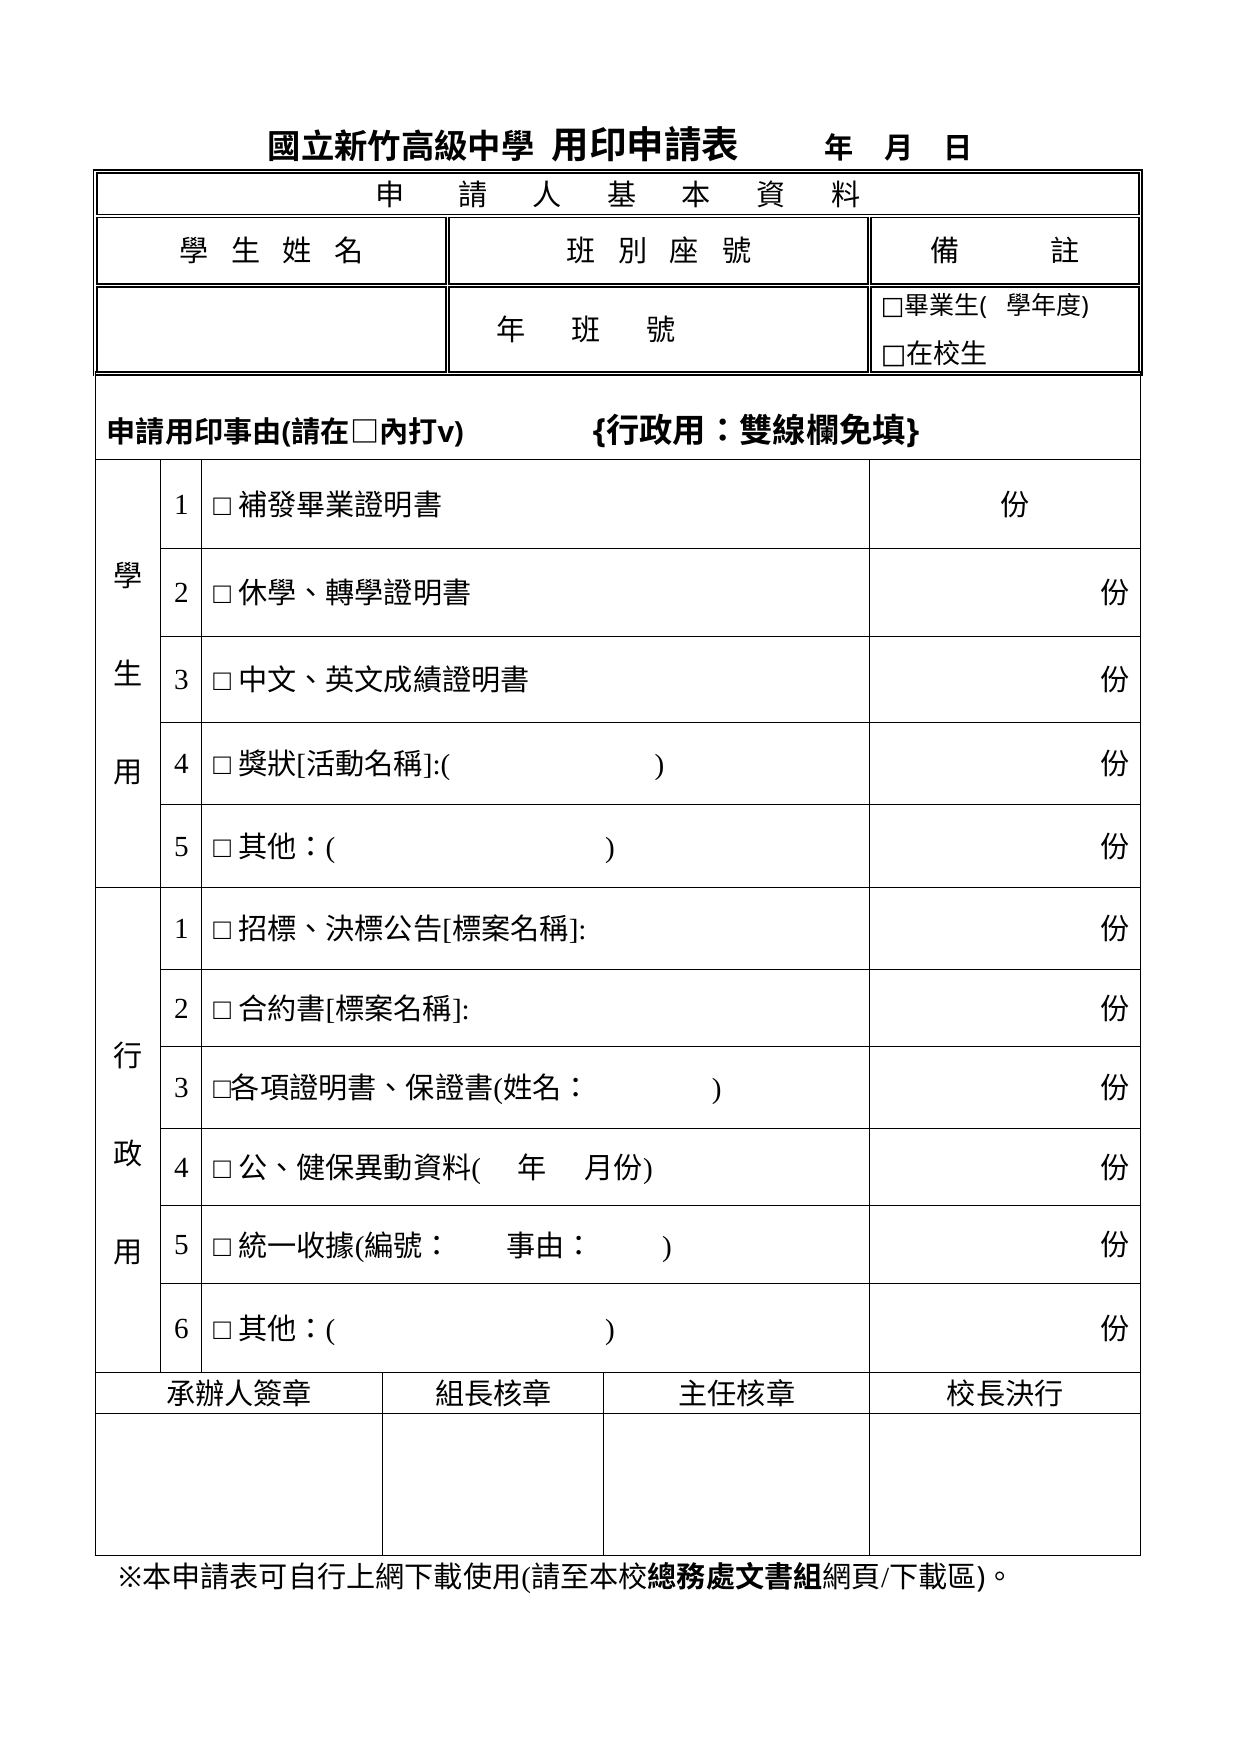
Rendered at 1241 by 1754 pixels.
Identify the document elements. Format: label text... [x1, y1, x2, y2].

table_cell 年 班 號 [450, 288, 867, 371]
table_cell 組長核章 [383, 1373, 603, 1413]
table_cell □ 中文、英文成績證明書 [202, 637, 869, 722]
text 國立新竹高級中學 用印申請表 年 月 日 [118, 118, 1122, 169]
table_cell 4 [161, 723, 201, 804]
table_cell 份 [870, 805, 1140, 887]
table_cell □ 招標、決標公告[標案名稱]: [202, 888, 869, 969]
table_cell 5 [161, 805, 201, 887]
table_cell 6 [161, 1284, 201, 1372]
table_cell □各項證明書、保證書(姓名： ) [202, 1047, 869, 1128]
table_cell 班 別 座 號 [450, 218, 867, 283]
table_cell 份 [870, 888, 1140, 969]
table_cell 2 [161, 549, 201, 636]
table_cell 申請用印事由(請在□內打v) {行政用：雙線欄免填} [96, 376, 1140, 459]
table_cell 份 [870, 1129, 1140, 1205]
table_cell □畢業生( 學年度) □在校生 [872, 288, 1138, 371]
table_cell [870, 1414, 1140, 1555]
table_cell 行 政 用 [96, 888, 160, 1372]
table_cell 份 [870, 1206, 1140, 1283]
table_cell □ 休學、轉學證明書 [202, 549, 869, 636]
table_cell □ 合約書[標案名稱]: [202, 970, 869, 1046]
table_cell 5 [161, 1206, 201, 1283]
table_cell 份 [870, 723, 1140, 804]
table_cell 份 [870, 1047, 1140, 1128]
table_cell [98, 288, 445, 371]
table_cell 備 註 [872, 218, 1138, 283]
table_cell 份 [870, 460, 1140, 548]
table_cell □ 其他：( ) [202, 1284, 869, 1372]
table_cell 校長決行 [870, 1373, 1140, 1413]
table_cell 份 [870, 637, 1140, 722]
table_cell 份 [870, 1284, 1140, 1372]
table_cell □ 公、健保異動資料( 年 月份) [202, 1129, 869, 1205]
table_cell 份 [870, 970, 1140, 1046]
table_cell □ 獎狀[活動名稱]:( ) [202, 723, 869, 804]
table_cell 份 [870, 549, 1140, 636]
table_cell 1 [161, 460, 201, 548]
table_cell 學 生 姓 名 [98, 218, 445, 283]
table_cell [604, 1414, 869, 1555]
table_cell [383, 1414, 603, 1555]
text ※本申請表可自行上網下載使用(請至本校總務處文書組網頁/下載區)。 [118, 1556, 1122, 1596]
table_cell 承辦人簽章 [96, 1373, 382, 1413]
table_cell □ 補發畢業證明書 [202, 460, 869, 548]
table_cell 1 [161, 888, 201, 969]
table_cell 主任核章 [604, 1373, 869, 1413]
table_cell □ 統一收據(編號： 事由： ) [202, 1206, 869, 1283]
table_cell □ 其他：( ) [202, 805, 869, 887]
table_cell 2 [161, 970, 201, 1046]
table_cell 3 [161, 637, 201, 722]
table_cell 4 [161, 1129, 201, 1205]
table_cell 3 [161, 1047, 201, 1128]
table_cell 學 生 用 [96, 460, 160, 887]
table_header 申 請 人 基 本 資 料 [98, 174, 1138, 213]
table_cell [96, 1414, 382, 1555]
